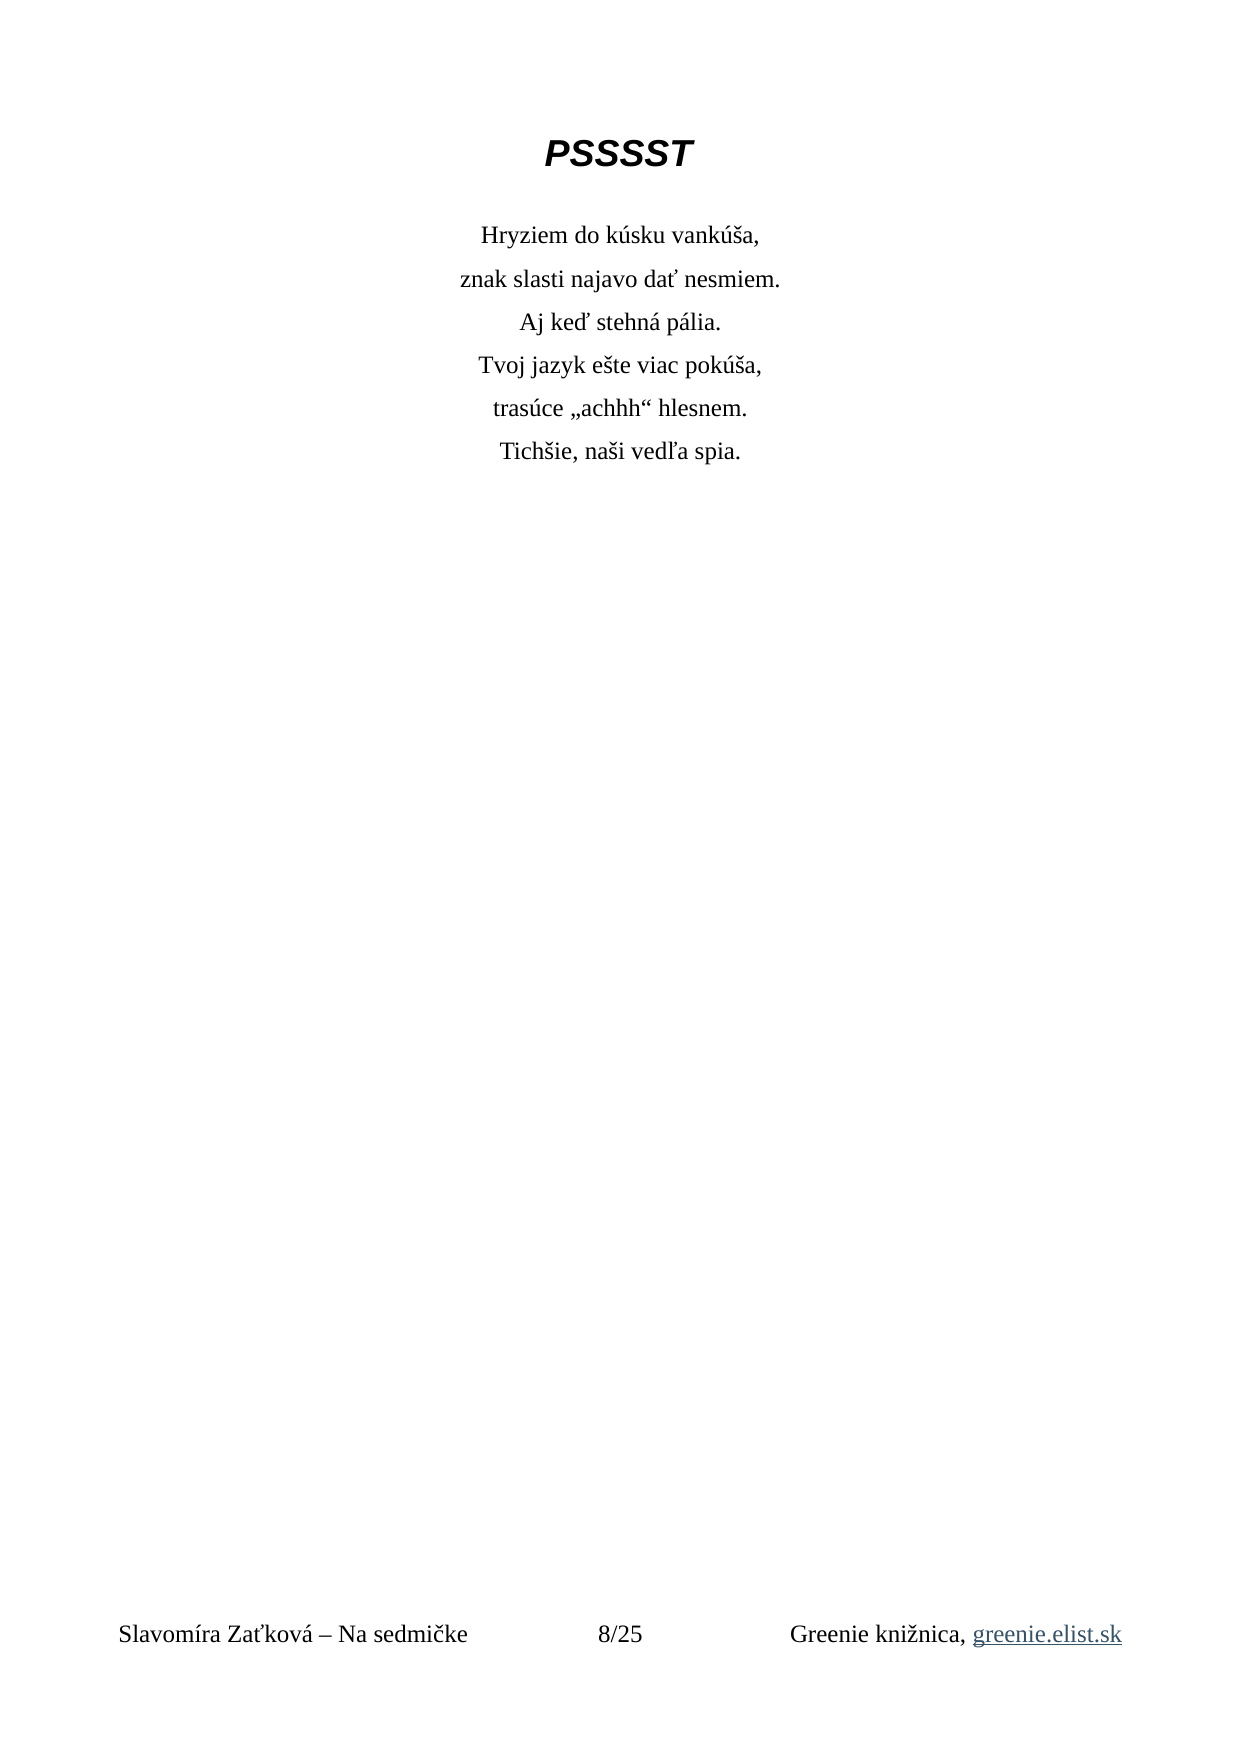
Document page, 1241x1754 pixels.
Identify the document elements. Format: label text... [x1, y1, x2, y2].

text Tvoj jazyk ešte viac pokúša, [106, 350, 1134, 379]
text Hryziem do kúsku vankúša, [106, 221, 1134, 249]
text znak slasti najavo dať nesmiem. [106, 264, 1134, 292]
text trasúce „achhh“ hlesnem. Tichšie, naši vedľa spia. [106, 393, 1134, 465]
text Aj keď stehná pália. [106, 307, 1134, 336]
subtitle PSSSST [106, 131, 1134, 174]
